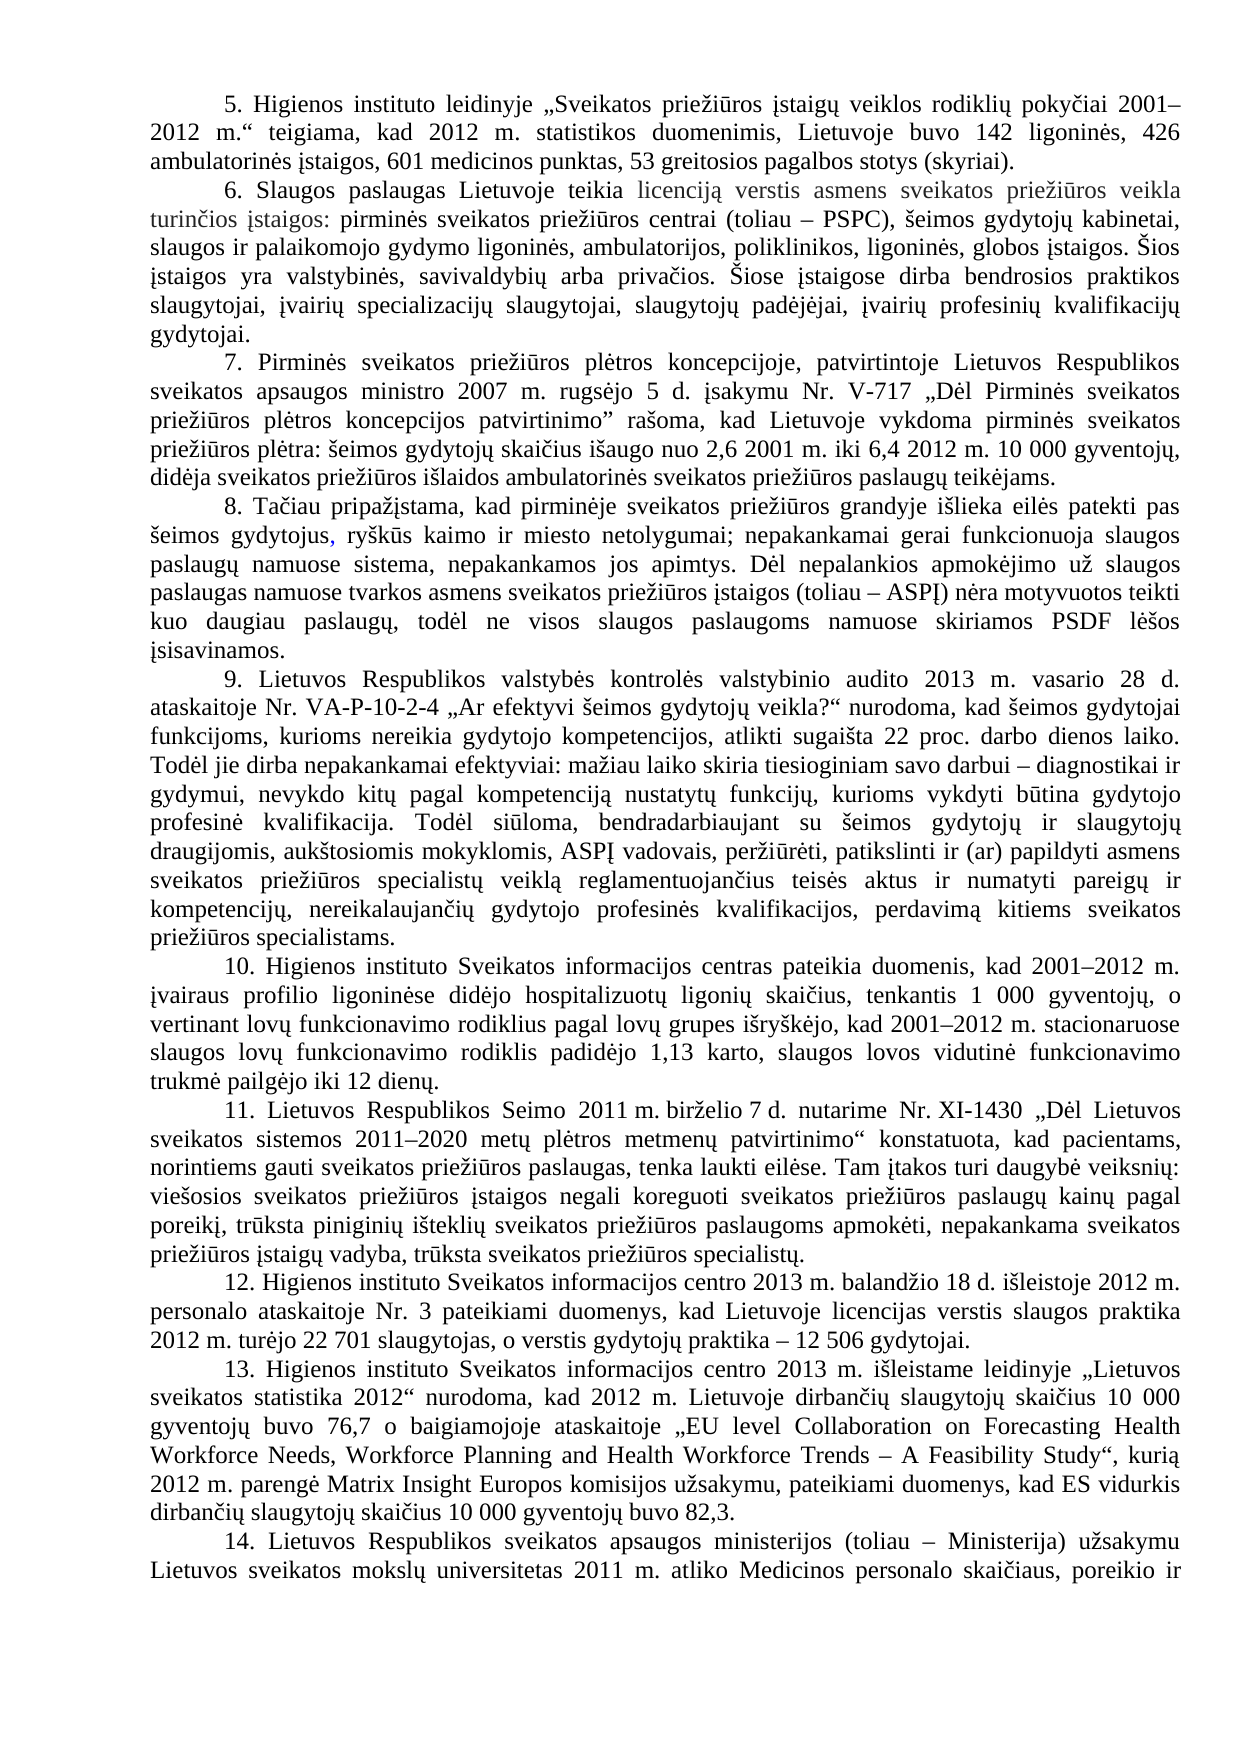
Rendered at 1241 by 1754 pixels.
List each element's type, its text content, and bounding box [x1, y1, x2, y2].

text 13. Higienos instituto Sveikatos informacijos centro 2013 m. išleistame leidinyje „Lietuvos sveikatos statistika 2012“ nurodoma, kad 2012 m. Lietuvoje dirbančių slaugytojų skaičius 10 000 gyventojų buvo 76,7 o baigiamojoje ataskaitoje „EU level Collaboration on Forecasting Health Workforce Needs, Workforce Planning and Health Workforce Trends – A Feasibility Study“, kurią 2012 m. parengė Matrix Insight Europos komisijos užsakymu, pateikiami duomenys, kad ES vidurkis dirbančių slaugytojų skaičius 10 000 gyventojų buvo 82,3. [150, 1354, 1181, 1526]
text 6. Slaugos paslaugas Lietuvoje teikia licenciją verstis asmens sveikatos priežiūros veikla turinčios įstaigos: pirminės sveikatos priežiūros centrai (toliau – PSPC), šeimos gydytojų kabinetai, slaugos ir palaikomojo gydymo ligoninės, ambulatorijos, poliklinikos, ligoninės, globos įstaigos. Šios įstaigos yra valstybinės, savivaldybių arba privačios. Šiose įstaigose dirba bendrosios praktikos slaugytojai, įvairių specializacijų slaugytojai, slaugytojų padėjėjai, įvairių profesinių kvalifikacijų gydytojai. [150, 175, 1181, 347]
text 11. Lietuvos Respublikos Seimo 2011 m. birželio 7 d. nutarime Nr. XI-1430 „Dėl Lietuvos sveikatos sistemos 2011–2020 metų plėtros metmenų patvirtinimo“ konstatuota, kad pacientams, norintiems gauti sveikatos priežiūros paslaugas, tenka laukti eilėse. Tam įtakos turi daugybė veiksnių: viešosios sveikatos priežiūros įstaigos negali koreguoti sveikatos priežiūros paslaugų kainų pagal poreikį, trūksta piniginių išteklių sveikatos priežiūros paslaugoms apmokėti, nepakankama sveikatos priežiūros įstaigų vadyba, trūksta sveikatos priežiūros specialistų. [150, 1095, 1181, 1267]
text 9. Lietuvos Respublikos valstybės kontrolės valstybinio audito 2013 m. vasario 28 d. ataskaitoje Nr. VA-P-10-2-4 „Ar efektyvi šeimos gydytojų veikla?“ nurodoma, kad šeimos gydytojai funkcijoms, kurioms nereikia gydytojo kompetencijos, atlikti sugaišta 22 proc. darbo dienos laiko. Todėl jie dirba nepakankamai efektyviai: mažiau laiko skiria tiesioginiam savo darbui – diagnostikai ir gydymui, nevykdo kitų pagal kompetenciją nustatytų funkcijų, kurioms vykdyti būtina gydytojo profesinė kvalifikacija. Todėl siūloma, bendradarbiaujant su šeimos gydytojų ir slaugytojų draugijomis, aukštosiomis mokyklomis, ASPĮ vadovais, peržiūrėti, patikslinti ir (ar) papildyti asmens sveikatos priežiūros specialistų veiklą reglamentuojančius teisės aktus ir numatyti pareigų ir kompetencijų, nereikalaujančių gydytojo profesinės kvalifikacijos, perdavimą kitiems sveikatos priežiūros specialistams. [150, 664, 1181, 951]
text 14. Lietuvos Respublikos sveikatos apsaugos ministerijos (toliau – Ministerija) užsakymu Lietuvos sveikatos mokslų universitetas 2011 m. atliko Medicinos personalo skaičiaus, poreikio ir [150, 1526, 1181, 1584]
text 12. Higienos instituto Sveikatos informacijos centro 2013 m. balandžio 18 d. išleistoje 2012 m. personalo ataskaitoje Nr. 3 pateikiami duomenys, kad Lietuvoje licencijas verstis slaugos praktika 2012 m. turėjo 22 701 slaugytojas, o verstis gydytojų praktika – 12 506 gydytojai. [150, 1267, 1181, 1354]
text 10. Higienos instituto Sveikatos informacijos centras pateikia duomenis, kad 2001–2012 m. įvairaus profilio ligoninėse didėjo hospitalizuotų ligonių skaičius, tenkantis 1 000 gyventojų, o vertinant lovų funkcionavimo rodiklius pagal lovų grupes išryškėjo, kad 2001–2012 m. stacionaruose slaugos lovų funkcionavimo rodiklis padidėjo 1,13 karto, slaugos lovos vidutinė funkcionavimo trukmė pailgėjo iki 12 dienų. [150, 951, 1181, 1095]
text 8. Tačiau pripažįstama, kad pirminėje sveikatos priežiūros grandyje išlieka eilės patekti pas šeimos gydytojus, ryškūs kaimo ir miesto netolygumai; nepakankamai gerai funkcionuoja slaugos paslaugų namuose sistema, nepakankamos jos apimtys. Dėl nepalankios apmokėjimo už slaugos paslaugas namuose tvarkos asmens sveikatos priežiūros įstaigos (toliau – ASPĮ) nėra motyvuotos teikti kuo daugiau paslaugų, todėl ne visos slaugos paslaugoms namuose skiriamos PSDF lėšos įsisavinamos. [150, 491, 1181, 664]
text 7. Pirminės sveikatos priežiūros plėtros koncepcijoje, patvirtintoje Lietuvos Respublikos sveikatos apsaugos ministro 2007 m. rugsėjo 5 d. įsakymu Nr. V-717 „Dėl Pirminės sveikatos priežiūros plėtros koncepcijos patvirtinimo” rašoma, kad Lietuvoje vykdoma pirminės sveikatos priežiūros plėtra: šeimos gydytojų skaičius išaugo nuo 2,6 2001 m. iki 6,4 2012 m. 10 000 gyventojų, didėja sveikatos priežiūros išlaidos ambulatorinės sveikatos priežiūros paslaugų teikėjams. [150, 347, 1181, 491]
text 5. Higienos instituto leidinyje „Sveikatos priežiūros įstaigų veiklos rodiklių pokyčiai 2001–2012 m.“ teigiama, kad 2012 m. statistikos duomenimis, Lietuvoje buvo 142 ligoninės, 426 ambulatorinės įstaigos, 601 medicinos punktas, 53 greitosios pagalbos stotys (skyriai). [150, 89, 1181, 175]
